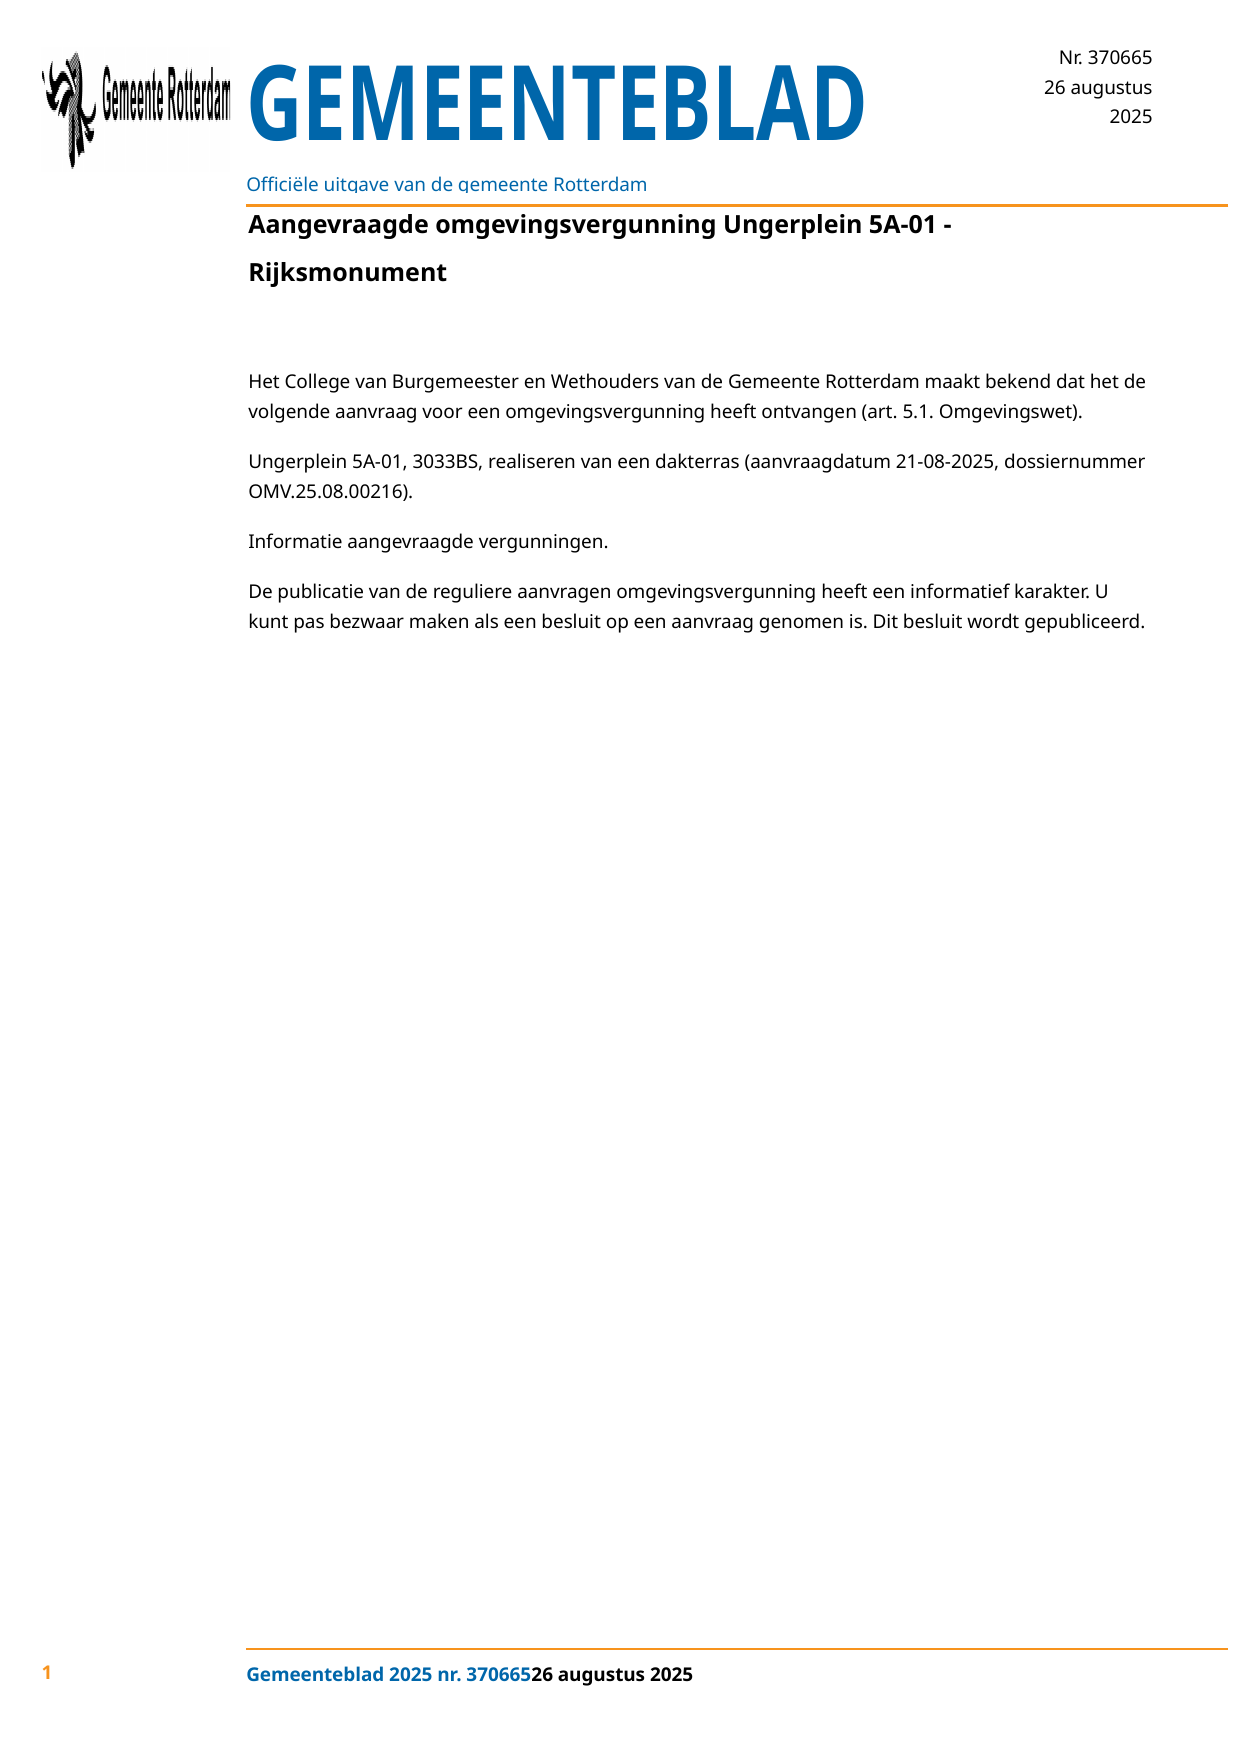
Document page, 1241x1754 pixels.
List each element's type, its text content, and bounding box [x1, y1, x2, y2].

text Aangevraagde omgevingsvergunning Ungerplein 5A-01 - Rijksmonument [248, 207, 1152, 288]
text De publicatie van de reguliere aanvragen omgevingsvergunning heeft een informatief karakter. U kunt pas bezwaar maken als een besluit op een aanvraag genomen is. Dit besluit wordt gepubliceerd. [248, 579, 1152, 634]
text Ungerplein 5A-01, 3033BS, realiseren van een dakterras (aanvraagdatum 21-08-2025, dossiernummer OMV.25.08.00216). [248, 448, 1152, 504]
picture [41, 47, 231, 172]
text Informatie aangevraagde vergunningen. [248, 528, 1152, 554]
text Het College van Burgemeester en Wethouders van de Gemeente Rotterdam maakt bekend dat het de volgende aanvraag voor een omgevingsvergunning heeft ontvangen (art. 5.1. Omgevingswet). [248, 368, 1152, 424]
